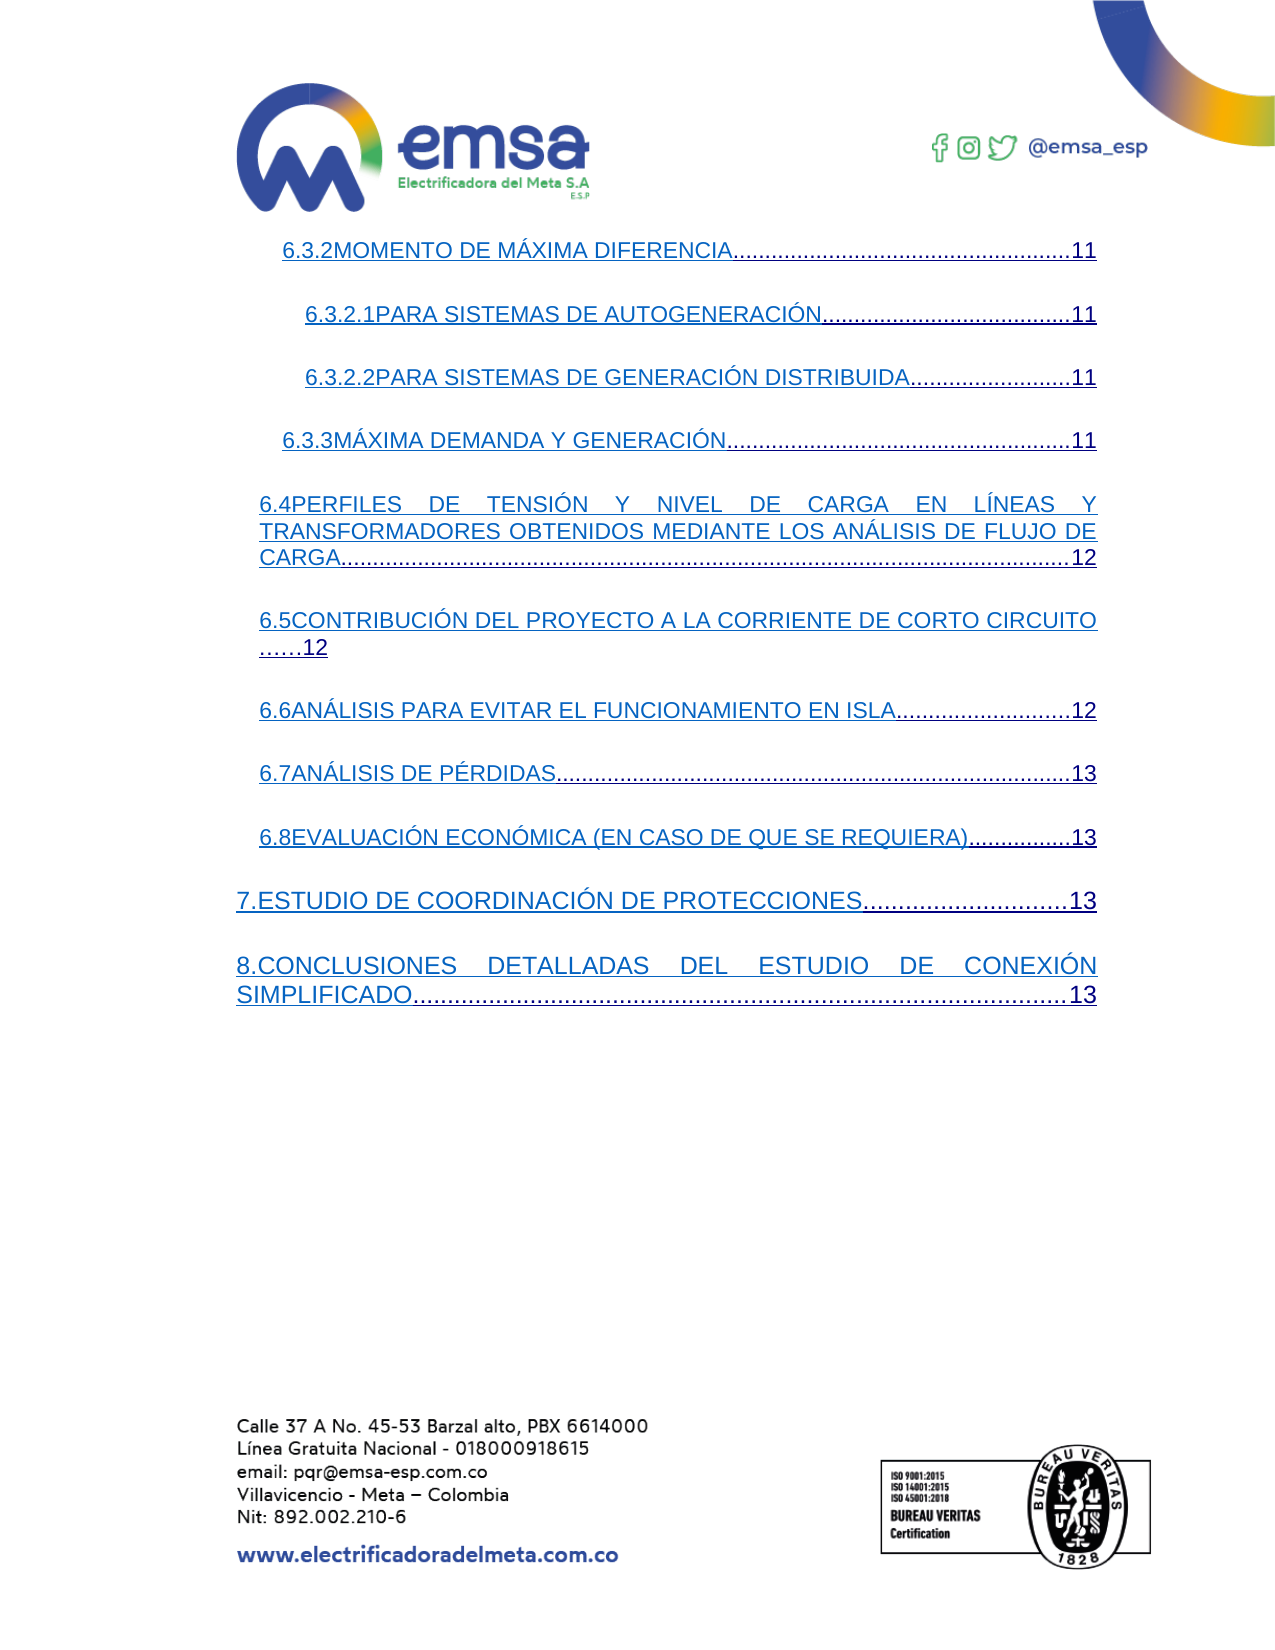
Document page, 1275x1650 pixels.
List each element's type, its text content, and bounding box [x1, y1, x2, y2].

text 6.3.2.1 PARA SISTEMAS DE AUTOGENERACIÓN 11 [305, 300, 1098, 328]
text 8. CONCLUSIONES DETALLADAS DEL ESTUDIO DE CONEXIÓN SIMPLIFICADO 13 [236, 977, 1098, 1009]
text 6.4 PERFILES DE TENSIÓN Y NIVEL DE CARGA EN LÍNEAS Y TRANSFORMADORES OBTENIDOS MEDIANTE LOS ANÁLISIS DE FLUJO DE CARGA 12 [259, 542, 1098, 571]
text 6.3.2 MOMENTO DE MÁXIMA DIFERENCIA 11 [282, 236, 1098, 264]
text 6.4 PERFILES DE TENSIÓN Y NIVEL DE CARGA EN LÍNEAS Y TRANSFORMADORES OBTENIDOS MEDIANTE LOS ANÁLISIS DE FLUJO DE CARGA 12 [259, 490, 1098, 514]
text 8. CONCLUSIONES DETALLADAS DEL ESTUDIO DE CONEXIÓN SIMPLIFICADO 13 [236, 951, 1098, 976]
text 6.7 ANÁLISIS DE PÉRDIDAS 13 [259, 759, 1098, 787]
text 6.4 PERFILES DE TENSIÓN Y NIVEL DE CARGA EN LÍNEAS Y TRANSFORMADORES OBTENIDOS MEDIANTE LOS ANÁLISIS DE FLUJO DE CARGA 12 [259, 515, 1098, 541]
text 6.3.3 MÁXIMA DEMANDA Y GENERACIÓN 11 [282, 427, 1098, 454]
text 6.3.2.2 PARA SISTEMAS DE GENERACIÓN DISTRIBUIDA 11 [305, 363, 1098, 391]
text 7. ESTUDIO DE COORDINACIÓN DE PROTECCIONES 13 [236, 886, 1098, 915]
text 6.8 EVALUACIÓN ECONÓMICA (EN CASO DE QUE SE REQUIERA) 13 [259, 823, 1098, 851]
text 6.6 ANÁLISIS PARA EVITAR EL FUNCIONAMIENTO EN ISLA 12 [259, 696, 1098, 724]
text 6.5 CONTRIBUCIÓN DEL PROYECTO A LA CORRIENTE DE CORTO CIRCUITO 12 [259, 606, 1098, 630]
text 6.5 CONTRIBUCIÓN DEL PROYECTO A LA CORRIENTE DE CORTO CIRCUITO 12 [259, 631, 1098, 661]
